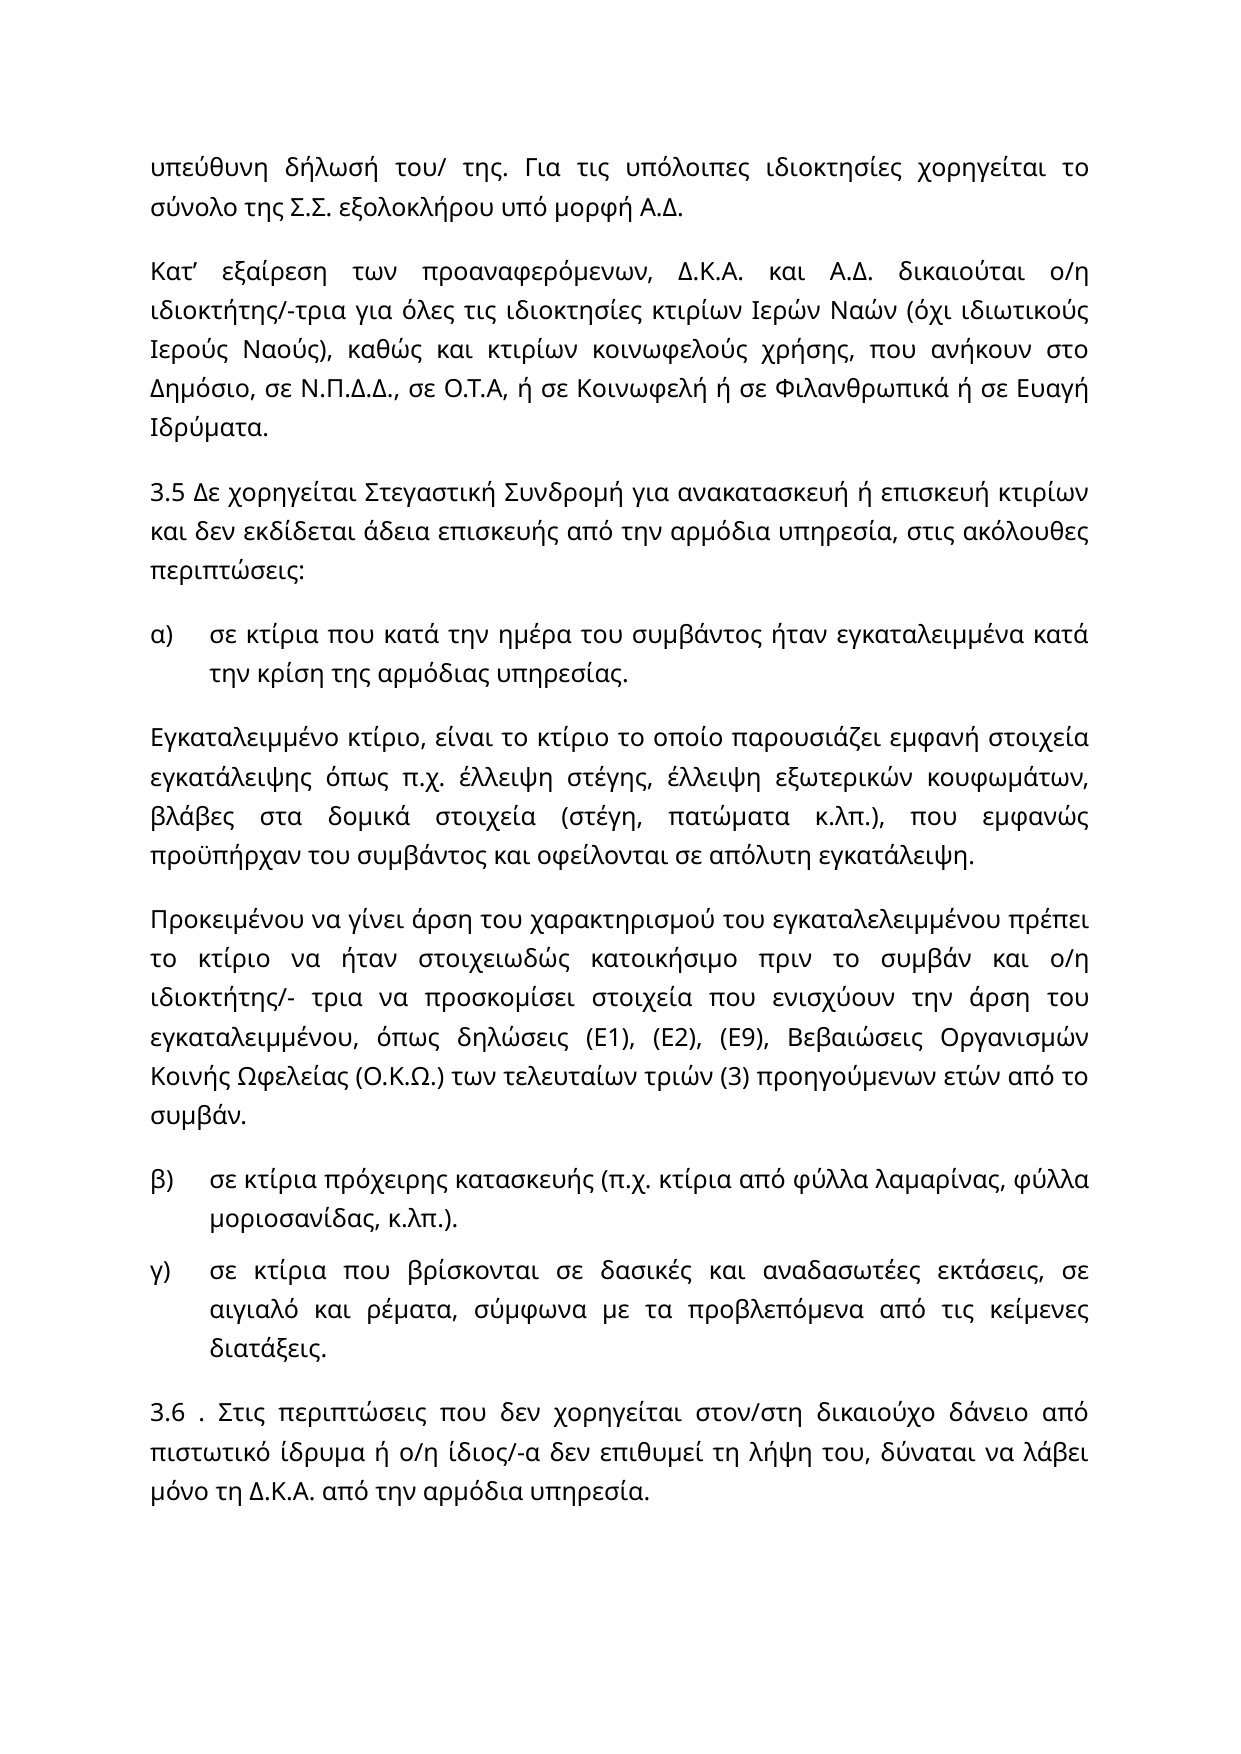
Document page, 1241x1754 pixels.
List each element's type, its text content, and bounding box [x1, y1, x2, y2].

text υπεύθυνη δήλωσή του/ της. Για τις υπόλοιπες ιδιοκτησίες χορηγείται το σύνολο της Σ.Σ. εξολοκλήρου υπό μορφή Α.Δ. [150, 150, 1090, 223]
text 3.6 . Στις περιπτώσεις που δεν χορηγείται στον/στη δικαιούχο δάνειο από πιστωτικό ίδρυμα ή ο/η ίδιος/-α δεν επιθυμεί τη λήψη του, δύναται να λάβει μόνο τη Δ.Κ.Α. από την αρμόδια υπηρεσία. [150, 1395, 1090, 1507]
list α) σε κτίρια που κατά την ημέρα του συμβάντος ήταν εγκαταλειμμένα κατά την κρίση της αρμόδιας υπηρεσίας. [150, 617, 1090, 690]
text Κατ’ εξαίρεση των προαναφερόμενων, Δ.Κ.Α. και Α.Δ. δικαιούται ο/η ιδιοκτήτης/-τρια για όλες τις ιδιοκτησίες κτιρίων Ιερών Ναών (όχι ιδιωτικούς Ιερούς Ναούς), καθώς και κτιρίων κοινωφελούς χρήσης, που ανήκουν στο Δημόσιο, σε Ν.Π.Δ.Δ., σε Ο.Τ.Α, ή σε Κοινωφελή ή σε Φιλανθρωπικά ή σε Ευαγή Ιδρύματα. [150, 253, 1090, 444]
list γ) σε κτίρια που βρίσκονται σε δασικές και αναδασωτέες εκτάσεις, σε αιγιαλό και ρέματα, σύμφωνα με τα προβλεπόμενα από τις κείμενες διατάξεις. [150, 1252, 1090, 1365]
list β) σε κτίρια πρόχειρης κατασκευής (π.χ. κτίρια από φύλλα λαμαρίνας, φύλλα μοριοσανίδας, κ.λπ.). [150, 1162, 1090, 1235]
text Εγκαταλειμμένο κτίριο, είναι το κτίριο το οποίο παρουσιάζει εμφανή στοιχεία εγκατάλειψης όπως π.χ. έλλειψη στέγης, έλλειψη εξωτερικών κουφωμάτων, βλάβες στα δομικά στοιχεία (στέγη, πατώματα κ.λπ.), που εμφανώς προϋπήρχαν του συμβάντος και οφείλονται σε απόλυτη εγκατάλειψη. [150, 720, 1090, 872]
text Προκειμένου να γίνει άρση του χαρακτηρισμού του εγκαταλελειμμένου πρέπει το κτίριο να ήταν στοιχειωδώς κατοικήσιμο πριν το συμβάν και ο/η ιδιοκτήτης/- τρια να προσκομίσει στοιχεία που ενισχύουν την άρση του εγκαταλειμμένου, όπως δηλώσεις (Ε1), (Ε2), (Ε9), Βεβαιώσεις Οργανισμών Κοινής Ωφελείας (Ο.Κ.Ω.) των τελευταίων τριών (3) προηγούμενων ετών από το συμβάν. [150, 902, 1090, 1132]
text 3.5 Δε χορηγείται Στεγαστική Συνδρομή για ανακατασκευή ή επισκευή κτιρίων και δεν εκδίδεται άδεια επισκευής από την αρμόδια υπηρεσία, στις ακόλουθες περιπτώσεις: [150, 474, 1090, 587]
